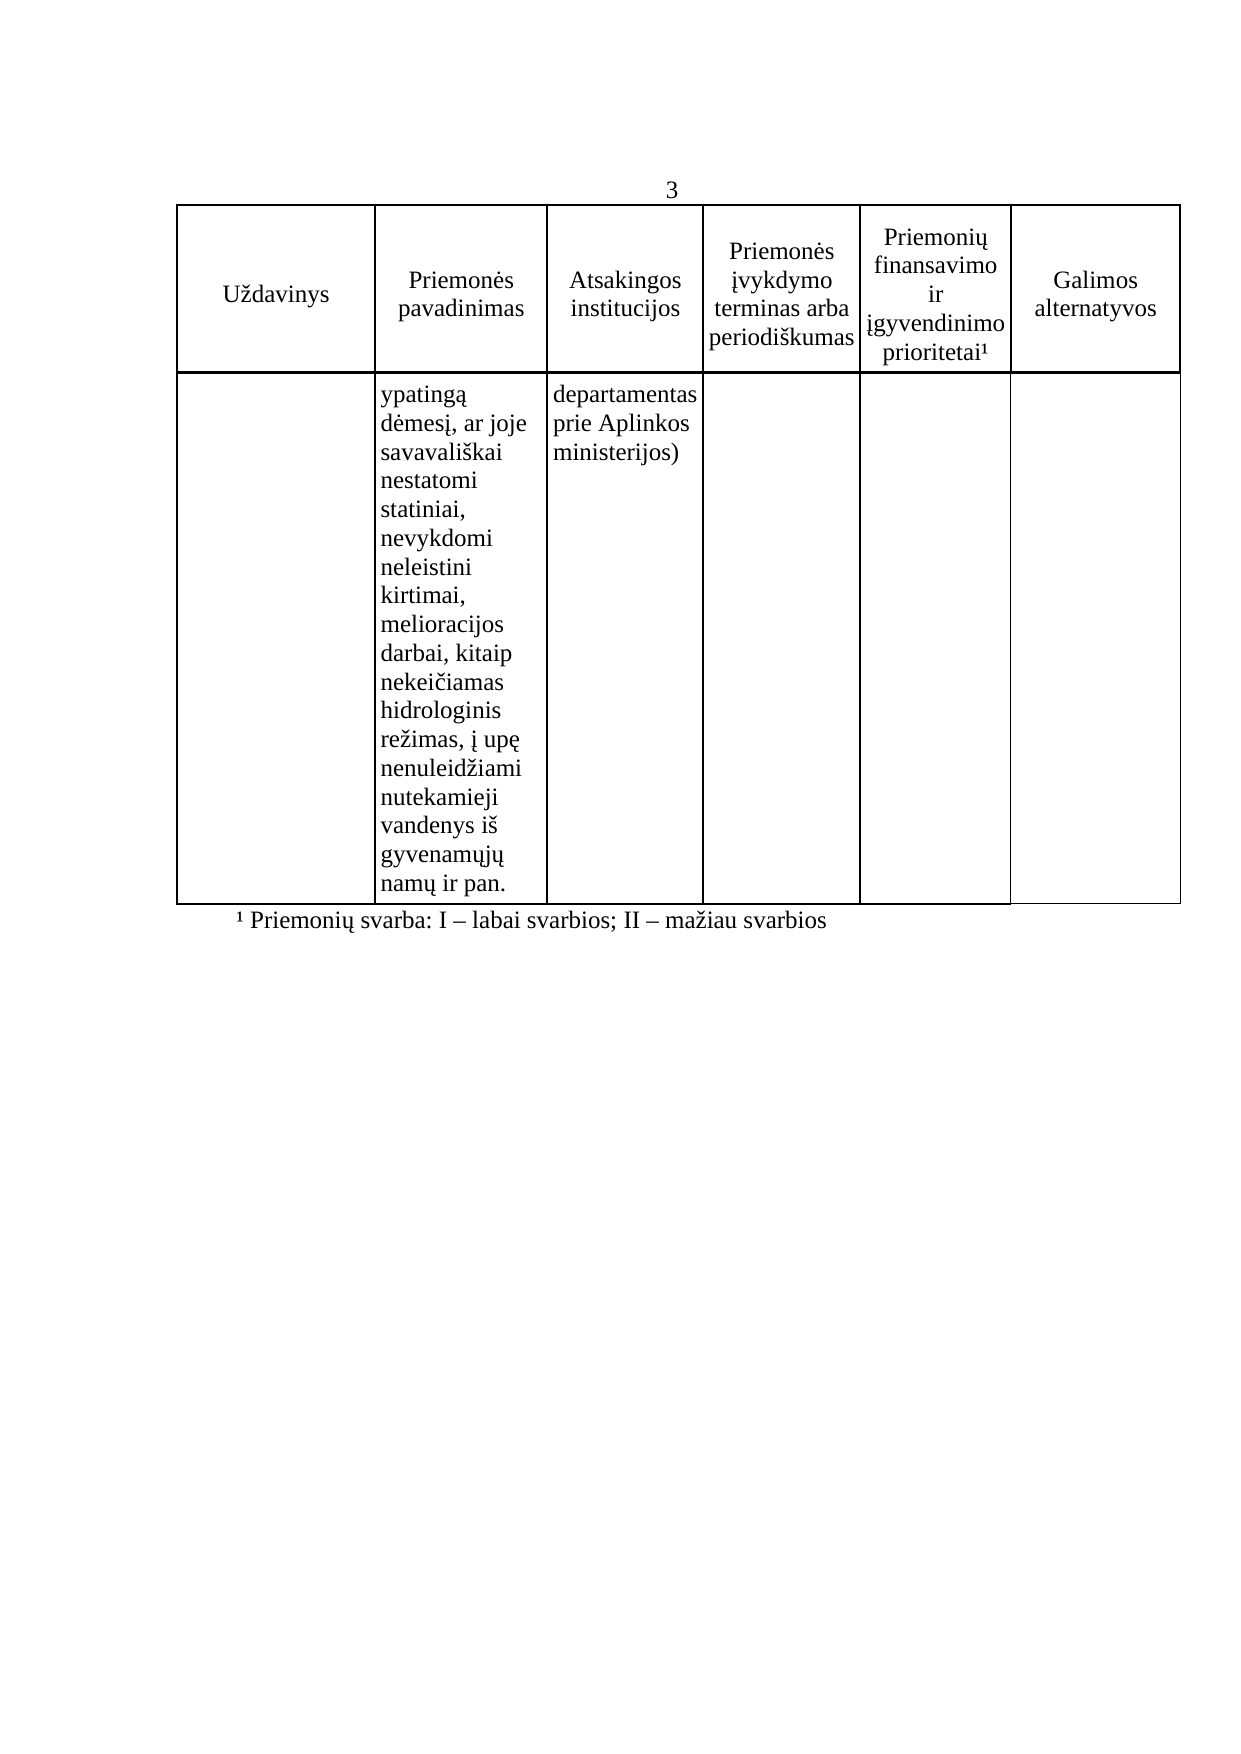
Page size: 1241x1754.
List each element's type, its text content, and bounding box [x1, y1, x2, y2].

table_header Atsakingos institucijos [548, 206, 702, 371]
table_cell [704, 374, 859, 903]
table_header Priemonės įvykdymo terminas arba periodiškumas [704, 206, 859, 371]
table_cell [861, 374, 1010, 903]
table_cell departamentas prie Aplinkos ministerijos) [548, 374, 702, 903]
table_cell [178, 374, 374, 903]
text ¹ Priemonių svarba: I – labai svarbios; II – mažiau svarbios [177, 905, 1166, 934]
table_header Priemonės pavadinimas [376, 206, 546, 371]
table_header Galimos alternatyvos [1012, 206, 1179, 371]
table_cell [1011, 374, 1180, 903]
table_header Uždavinys [178, 206, 374, 371]
table_header Priemonių finansavimo ir įgyvendinimo prioritetai¹ [861, 206, 1010, 371]
table_cell ypatingą dėmesį, ar joje savavališkai nestatomi statiniai, nevykdomi neleistini kirtimai, melioracijos darbai, kitaip nekeičiamas hidrologinis režimas, į upę nenuleidžiami nutekamieji vandenys iš gyvenamųjų namų ir pan. [376, 374, 546, 903]
